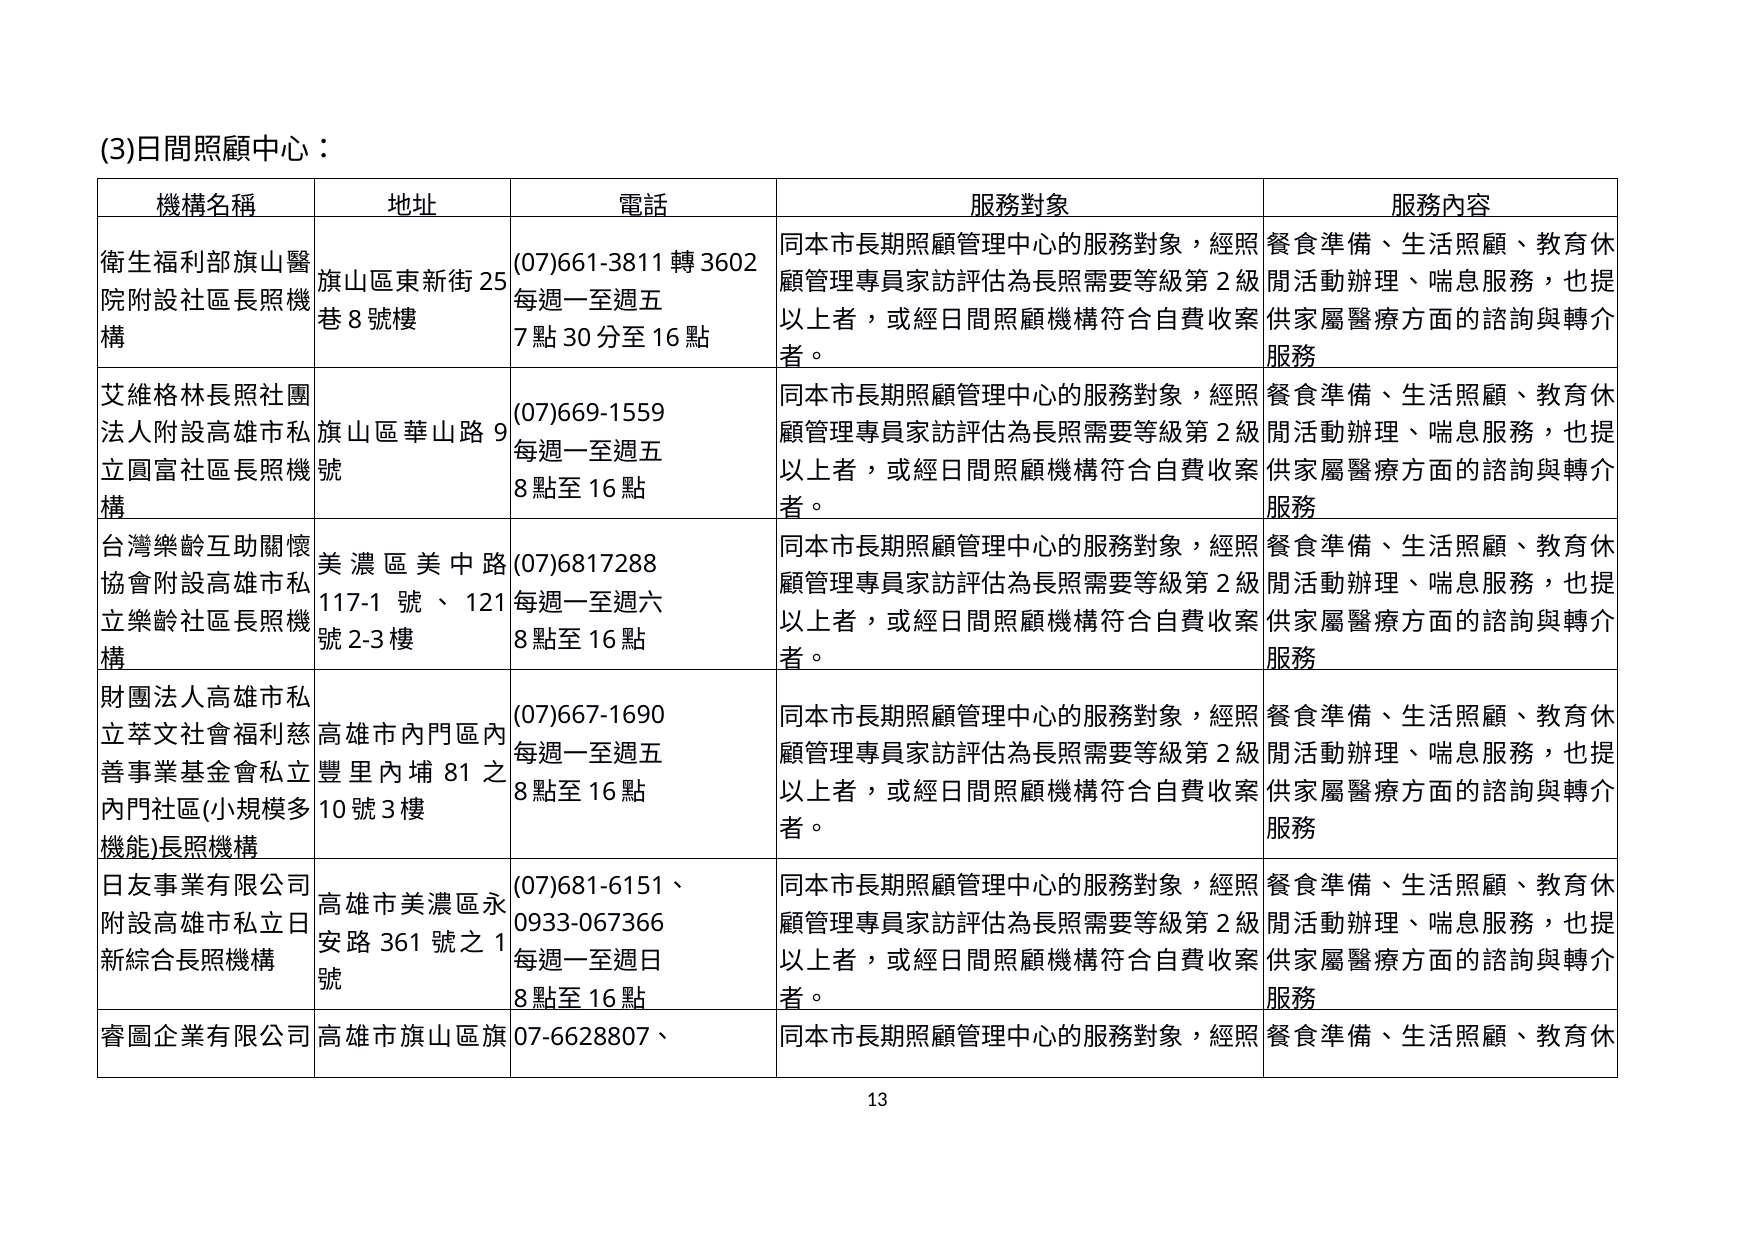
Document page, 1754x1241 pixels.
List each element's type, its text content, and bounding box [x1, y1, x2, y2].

table_cell 餐食準備、生活照顧、教育休閒活動辦理、喘息服務，也提供家屬醫療方面的諮詢與轉介服務 [1264, 670, 1617, 858]
table_cell (07)681-6151、 0933-067366 每週一至週日 8點至16點 [511, 859, 776, 1009]
table_cell (07)667-1690 每週一至週五 8點至16點 [511, 670, 776, 858]
table_cell 餐食準備、生活照顧、教育休閒活動辦理、喘息服務，也提供家屬醫療方面的諮詢與轉介服務 [1264, 217, 1617, 367]
table_header 服務內容 [1264, 179, 1617, 216]
table_cell 衛生福利部旗山醫院附設社區長照機構 [98, 217, 314, 367]
table_cell 同本市長期照顧管理中心的服務對象，經照顧管理專員家訪評估為長照需要等級第2級以上者，或經日間照顧機構符合自費收案者。 [777, 859, 1263, 1009]
table_header 電話 [511, 179, 776, 216]
table_cell 日友事業有限公司附設高雄市私立日新綜合長照機構 [98, 859, 314, 1009]
table_header 機構名稱 [98, 179, 314, 216]
table_cell 同本市長期照顧管理中心的服務對象，經照顧管理專員家訪評估為長照需要等級第2級以上者，或經日間照顧機構符合自費收案者。 [777, 368, 1263, 518]
table_cell 餐食準備、生活照顧、教育休 [1264, 1010, 1617, 1077]
table_cell 旗山區華山路9號 [315, 368, 510, 518]
subtitle (3)日間照顧中心： [100, 103, 1653, 178]
table_cell 高雄市內門區內豐里內埔81之10號3樓 [315, 670, 510, 858]
table_cell 睿圖企業有限公司 [98, 1010, 314, 1077]
table_cell 餐食準備、生活照顧、教育休閒活動辦理、喘息服務，也提供家屬醫療方面的諮詢與轉介服務 [1264, 368, 1617, 518]
table_cell (07)6817288 每週一至週六 8點至16點 [511, 519, 776, 669]
table_cell 美濃區美中路117-1號、121號2-3樓 [315, 519, 510, 669]
table_cell 餐食準備、生活照顧、教育休閒活動辦理、喘息服務，也提供家屬醫療方面的諮詢與轉介服務 [1264, 519, 1617, 669]
table_cell 同本市長期照顧管理中心的服務對象，經照 [777, 1010, 1263, 1077]
table_cell 旗山區東新街25巷8號樓 [315, 217, 510, 367]
table_cell 財團法人高雄市私立萃文社會福利慈善事業基金會私立內門社區(小規模多機能)長照機構 [98, 670, 314, 858]
table_cell 同本市長期照顧管理中心的服務對象，經照顧管理專員家訪評估為長照需要等級第2級以上者，或經日間照顧機構符合自費收案者。 [777, 519, 1263, 669]
table_cell 艾維格林長照社團法人附設高雄市私立圓富社區長照機構 [98, 368, 314, 518]
table_cell 高雄市美濃區永安路361號之1號 [315, 859, 510, 1009]
table_cell 同本市長期照顧管理中心的服務對象，經照顧管理專員家訪評估為長照需要等級第2級以上者，或經日間照顧機構符合自費收案者。 [777, 670, 1263, 858]
table_cell 高雄市旗山區旗 [315, 1010, 510, 1077]
table_header 服務對象 [777, 179, 1263, 216]
table_cell 07-6628807、 [511, 1010, 776, 1077]
table_cell 同本市長期照顧管理中心的服務對象，經照顧管理專員家訪評估為長照需要等級第2級以上者，或經日間照顧機構符合自費收案者。 [777, 217, 1263, 367]
table_cell (07)661-3811轉3602 每週一至週五 7點30分至16點 [511, 217, 776, 367]
table_cell 餐食準備、生活照顧、教育休閒活動辦理、喘息服務，也提供家屬醫療方面的諮詢與轉介服務 [1264, 859, 1617, 1009]
table_cell (07)669-1559 每週一至週五 8點至16點 [511, 368, 776, 518]
table_cell 台灣樂齡互助關懷協會附設高雄市私立樂齡社區長照機構 [98, 519, 314, 669]
table_header 地址 [315, 179, 510, 216]
